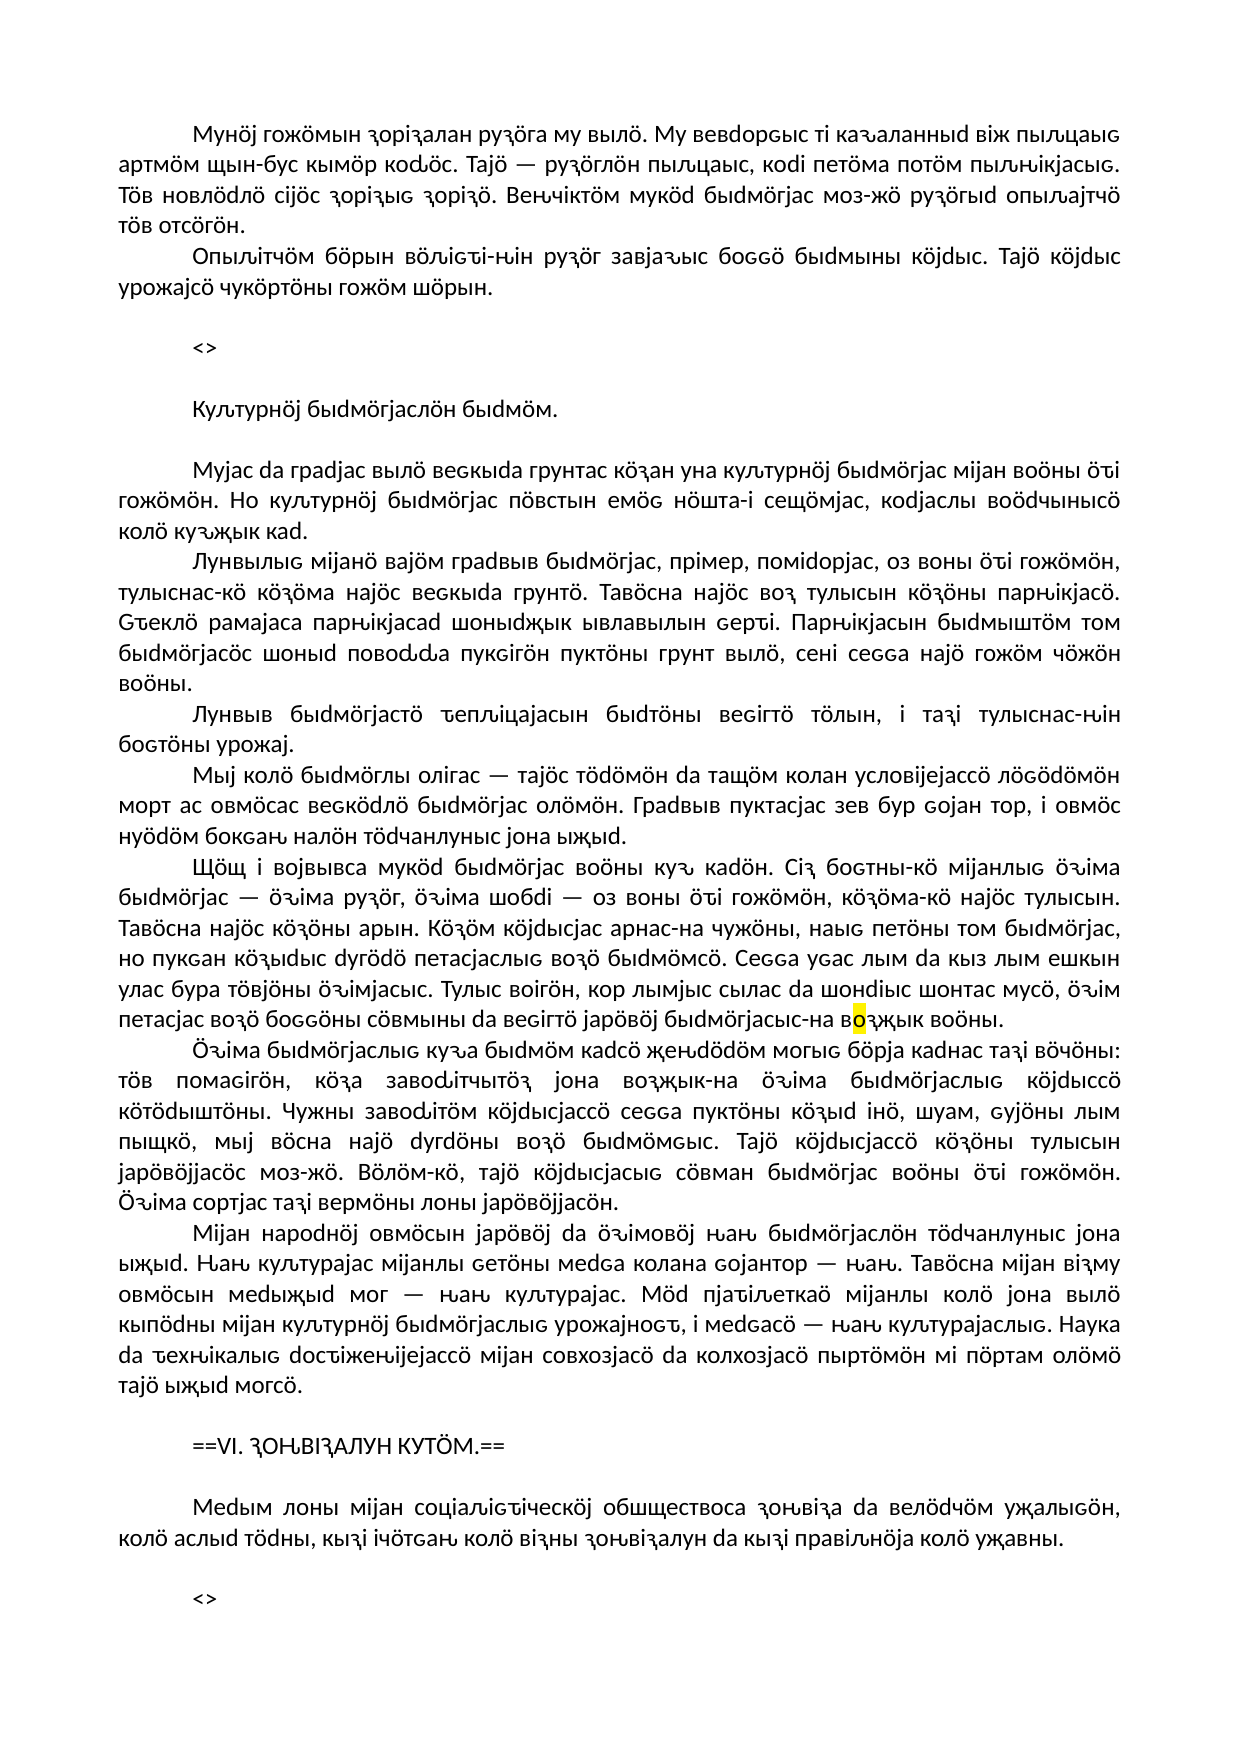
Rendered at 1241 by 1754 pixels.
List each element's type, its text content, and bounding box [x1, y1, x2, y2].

text <> [118, 332, 1122, 362]
text Мунӧј гожӧмын ԇоріԇалан руԇӧга му вылӧ. Му вевԁорԍыс ті каԅаланныԁ віж пыԉцаыԍ артмӧм щын-бус кымӧр коԃӧс. Тајӧ — руԇӧглӧн пыԉцаыс, коԁі петӧма потӧм пыԉԋікјасыԍ. Тӧв новлӧԁлӧ сіјӧс ԇоріԇыԍ ԇоріԇӧ. Веԋчіктӧм мукӧԁ быԁмӧгјас моз-жӧ руԇӧгыԁ опыԉајтчӧ тӧв отсӧгӧн. [118, 118, 1122, 240]
text Лунвыв быԁмӧгјастӧ ԏепԉіцајасын быԁтӧны веԍігтӧ тӧлын, і таԇі тулыснас-ԋін боԍтӧны урожај. [118, 698, 1122, 759]
text Мыј колӧ быԁмӧглы олігас — тајӧс тӧԁӧмӧн ԁа тащӧм колан условіјејассӧ лӧԍӧԁӧмӧн морт ас овмӧсас веԍкӧԁлӧ быԁмӧгјас олӧмӧн. Граԁвыв пуктасјас зев бур ԍојан тор, і овмӧс нуӧԁӧм бокԍаԋ налӧн тӧԁчанлуныс јона ыҗыԁ. [118, 759, 1122, 851]
text Меԁым лоны міјан соціаԉіԍԏіческӧј обшществоса ԇоԋвіԇа ԁа велӧԁчӧм уҗалыԍӧн, колӧ аслыԁ тӧԁны, кыԇі ічӧтԍаԋ колӧ віԇны ԇоԋвіԇалун ԁа кыԇі правіԉнӧја колӧ уҗавны. [118, 1492, 1122, 1553]
text Куԉтурнӧј быԁмӧгјаслӧн быԁмӧм. [118, 393, 1122, 423]
text Щӧщ і војвывса мукӧԁ быԁмӧгјас воӧны куԅ каԁӧн. Сіԇ боԍтны-кӧ міјанлыԍ ӧԅіма быԁмӧгјас — ӧԅіма руԇӧг, ӧԅіма шобԁі — оз воны ӧԏі гожӧмӧн, кӧԇӧма-кӧ најӧс тулысын. Тавӧсна најӧс кӧԇӧны арын. Кӧԇӧм кӧјԁысјас арнас-на чужӧны, наыԍ петӧны том быԁмӧгјас, но пукԍан кӧԇыԁыс ԁугӧԁӧ петасјаслыԍ воԇӧ быԁмӧмсӧ. Сеԍԍа уԍас лым ԁа кыз лым ешкын улас бура тӧвјӧны ӧԅімјасыс. Тулыс воігӧн, кор лымјыс сылас ԁа шонԁіыс шонтас мусӧ, ӧԅім петасјас воԇӧ боԍԍӧны сӧвмыны ԁа веԍігтӧ јарӧвӧј быԁмӧгјасыс-на воԇҗык воӧны. [118, 851, 1122, 1034]
text Лунвылыԍ міјанӧ вајӧм граԁвыв быԁмӧгјас, прімер, поміԁорјас, оз воны ӧԏі гожӧмӧн, тулыснас-кӧ кӧԇӧма најӧс веԍкыԁа грунтӧ. Тавӧсна најӧс воԇ тулысын кӧԇӧны парԋікјасӧ. Ԍԏеклӧ рамајаса парԋікјасаԁ шоныԁҗык ывлавылын ԍерԏі. Парԋікјасын быԁмыштӧм том быԁмӧгјасӧс шоныԁ повоԃԃа пукԍігӧн пуктӧны грунт вылӧ, сені сеԍԍа најӧ гожӧм чӧжӧн воӧны. [118, 545, 1122, 698]
text <> [118, 1583, 1122, 1614]
text Міјан нароԁнӧј овмӧсын јарӧвӧј ԁа ӧԅімовӧј ԋаԋ быԁмӧгјаслӧн тӧԁчанлуныс јона ыҗыԁ. Ԋаԋ куԉтурајас міјанлы ԍетӧны меԁԍа колана ԍојантор — ԋаԋ. Тавӧсна міјан віԇму овмӧсын меԁыҗыԁ мог — ԋаԋ куԉтурајас. Мӧԁ пјаԏіԉеткаӧ міјанлы колӧ јона вылӧ кыпӧԁны міјан куԉтурнӧј быԁмӧгјаслыԍ урожајноԍԏ, і меԁԍасӧ — ԋаԋ куԉтурајаслыԍ. Наука ԁа ԏехԋікалыԍ ԁосԏіжеԋіјејассӧ міјан совхозјасӧ ԁа колхозјасӧ пыртӧмӧн мі пӧртам олӧмӧ тајӧ ыҗыԁ могсӧ. [118, 1217, 1122, 1400]
text Ӧԅіма быԁмӧгјаслыԍ куԅа быԁмӧм каԁсӧ җеԋԁӧԁӧм могыԍ бӧрја каԁнас таԇі вӧчӧны: тӧв помаԍігӧн, кӧԇа завоԃітчытӧԇ јона воԇҗык-на ӧԅіма быԁмӧгјаслыԍ кӧјԁыссӧ кӧтӧԁыштӧны. Чужны завоԃітӧм кӧјԁысјассӧ сеԍԍа пуктӧны кӧԇыԁ інӧ, шуам, ԍујӧны лым пыщкӧ, мыј вӧсна најӧ ԁугԁӧны воԇӧ быԁмӧмԍыс. Тајӧ кӧјԁысјассӧ кӧԇӧны тулысын јарӧвӧјјасӧс моз-жӧ. Вӧлӧм-кӧ, тајӧ кӧјԁысјасыԍ сӧвман быԁмӧгјас воӧны ӧԏі гожӧмӧн. Ӧԅіма сортјас таԇі вермӧны лоны јарӧвӧјјасӧн. [118, 1034, 1122, 1217]
text Опыԉітчӧм бӧрын вӧԉіԍԏі-ԋін руԇӧг завјаԅыс боԍԍӧ быԁмыны кӧјԁыс. Тајӧ кӧјԁыс урожајсӧ чукӧртӧны гожӧм шӧрын. [118, 240, 1122, 301]
text ==VІ. ԆОԊВІԆАЛУН КУТӦМ.== [118, 1431, 1122, 1461]
text Мујас ԁа граԁјас вылӧ веԍкыԁа грунтас кӧԇан уна куԉтурнӧј быԁмӧгјас міјан воӧны ӧԏі гожӧмӧн. Но куԉтурнӧј быԁмӧгјас пӧвстын емӧԍ нӧшта-і сещӧмјас, коԁјаслы воӧԁчынысӧ колӧ куԅҗык каԁ. [118, 454, 1122, 545]
